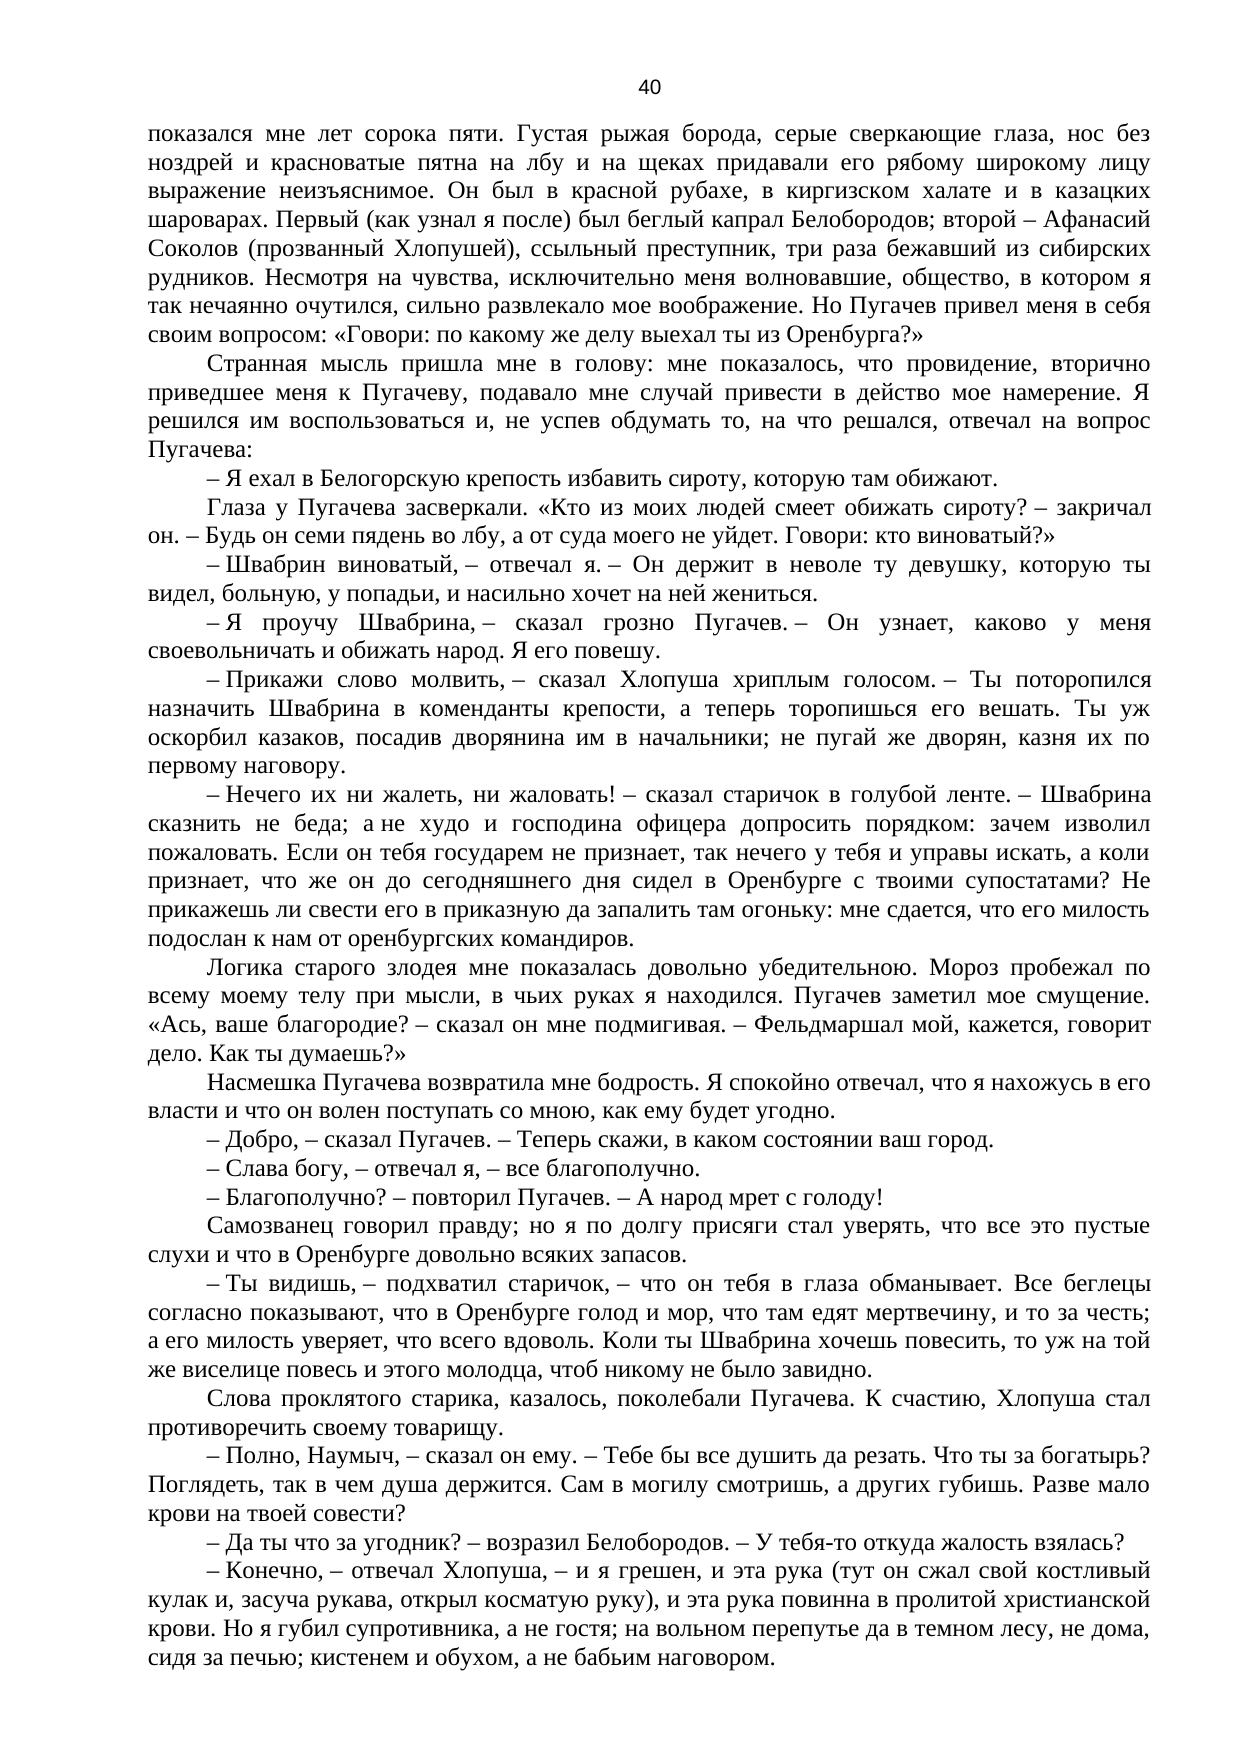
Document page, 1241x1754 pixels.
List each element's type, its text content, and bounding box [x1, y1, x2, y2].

text Странная мысль пришла мне в голову: мне показалось, что провидение, вторично приведшее меня к Пугачеву, подавало мне случай привести в действо мое намерение. Я решился им воспользоваться и, не успев обдумать то, на что решался, отвечал на вопрос Пугачева: [148, 348, 1152, 463]
text – Я проучу Швабрина, – сказал грозно Пугачев. – Он узнает, каково у меня своевольничать и обижать народ. Я его повешу. [148, 607, 1152, 664]
text – Конечно, – отвечал Хлопуша, – и я грешен, и эта рука (тут он сжал свой костливый кулак и, засуча рукава, открыл косматую руку), и эта рука повинна в пролитой христианской крови. Но я губил супротивника, а не гостя; на вольном перепутье да в темном лесу, не дома, сидя за печью; кистенем и обухом, а не бабьим наговором. [148, 1556, 1152, 1671]
text – Слава богу, – отвечал я, – все благополучно. [148, 1153, 1152, 1182]
text – Добро, – сказал Пугачев. – Теперь скажи, в каком состоянии ваш город. [148, 1124, 1152, 1153]
text – Полно, Наумыч, – сказал он ему. – Тебе бы все душить да резать. Что ты за богатырь? Поглядеть, так в чем душа держится. Сам в могилу смотришь, а других губишь. Разве мало крови на твоей совести? [148, 1441, 1152, 1527]
text – Прикажи слово молвить, – сказал Хлопуша хриплым голосом. – Ты поторопился назначить Швабрина в коменданты крепости, а теперь торопишься его вешать. Ты уж оскорбил казаков, посадив дворянина им в начальники; не пугай же дворян, казня их по первому наговору. [148, 664, 1152, 779]
text – Я ехал в Белогорскую крепость избавить сироту, которую там обижают. [148, 463, 1152, 492]
text Самозванец говорил правду; но я по долгу присяги стал уверять, что все это пустые слухи и что в Оренбурге довольно всяких запасов. [148, 1211, 1152, 1268]
text Логика старого злодея мне показалась довольно убедительною. Мороз пробежал по всему моему телу при мысли, в чьих руках я находился. Пугачев заметил мое смущение. «Ась, ваше благородие? – сказал он мне подмигивая. – Фельдмаршал мой, кажется, говорит дело. Как ты думаешь?» [148, 952, 1152, 1067]
text Слова проклятого старика, казалось, поколебали Пугачева. К счастию, Хлопуша стал противоречить своему товарищу. [148, 1383, 1152, 1441]
text – Да ты что за угодник? – возразил Белобородов. – У тебя‑то откуда жалость взялась? [148, 1527, 1152, 1556]
text – Нечего их ни жалеть, ни жаловать! – сказал старичок в голубой ленте. – Швабрина сказнить не беда; а не худо и господина офицера допросить порядком: зачем изволил пожаловать. Если он тебя государем не признает, так нечего у тебя и управы искать, а коли признает, что же он до сегодняшнего дня сидел в Оренбурге с твоими супостатами? Не прикажешь ли свести его в приказную да запалить там огоньку: мне сдается, что его милость подослан к нам от оренбургских командиров. [148, 779, 1152, 952]
text – Ты видишь, – подхватил старичок, – что он тебя в глаза обманывает. Все беглецы согласно показывают, что в Оренбурге голод и мор, что там едят мертвечину, и то за честь; а его милость уверяет, что всего вдоволь. Коли ты Швабрина хочешь повесить, то уж на той же виселице повесь и этого молодца, чтоб никому не было завидно. [148, 1268, 1152, 1383]
text Насмешка Пугачева возвратила мне бодрость. Я спокойно отвечал, что я нахожусь в его власти и что он волен поступать со мною, как ему будет угодно. [148, 1067, 1152, 1124]
text – Швабрин виноватый, – отвечал я. – Он держит в неволе ту девушку, которую ты видел, больную, у попадьи, и насильно хочет на ней жениться. [148, 549, 1152, 607]
text показался мне лет сорока пяти. Густая рыжая борода, серые сверкающие глаза, нос без ноздрей и красноватые пятна на лбу и на щеках придавали его рябому широкому лицу выражение неизъяснимое. Он был в красной рубахе, в киргизском халате и в казацких шароварах. Первый (как узнал я после) был беглый капрал Белобородов; второй – Афанасий Соколов (прозванный Хлопушей), ссыльный преступник, три раза бежавший из сибирских рудников. Несмотря на чувства, исключительно меня волновавшие, общество, в котором я так нечаянно очутился, сильно развлекало мое воображение. Но Пугачев привел меня в себя своим вопросом: «Говори: по какому же делу выехал ты из Оренбурга?» [148, 118, 1152, 348]
text Глаза у Пугачева засверкали. «Кто из моих людей смеет обижать сироту? – закричал он. – Будь он семи пядень во лбу, а от суда моего не уйдет. Говори: кто виноватый?» [148, 492, 1152, 549]
text – Благополучно? – повторил Пугачев. – А народ мрет с голоду! [148, 1182, 1152, 1211]
